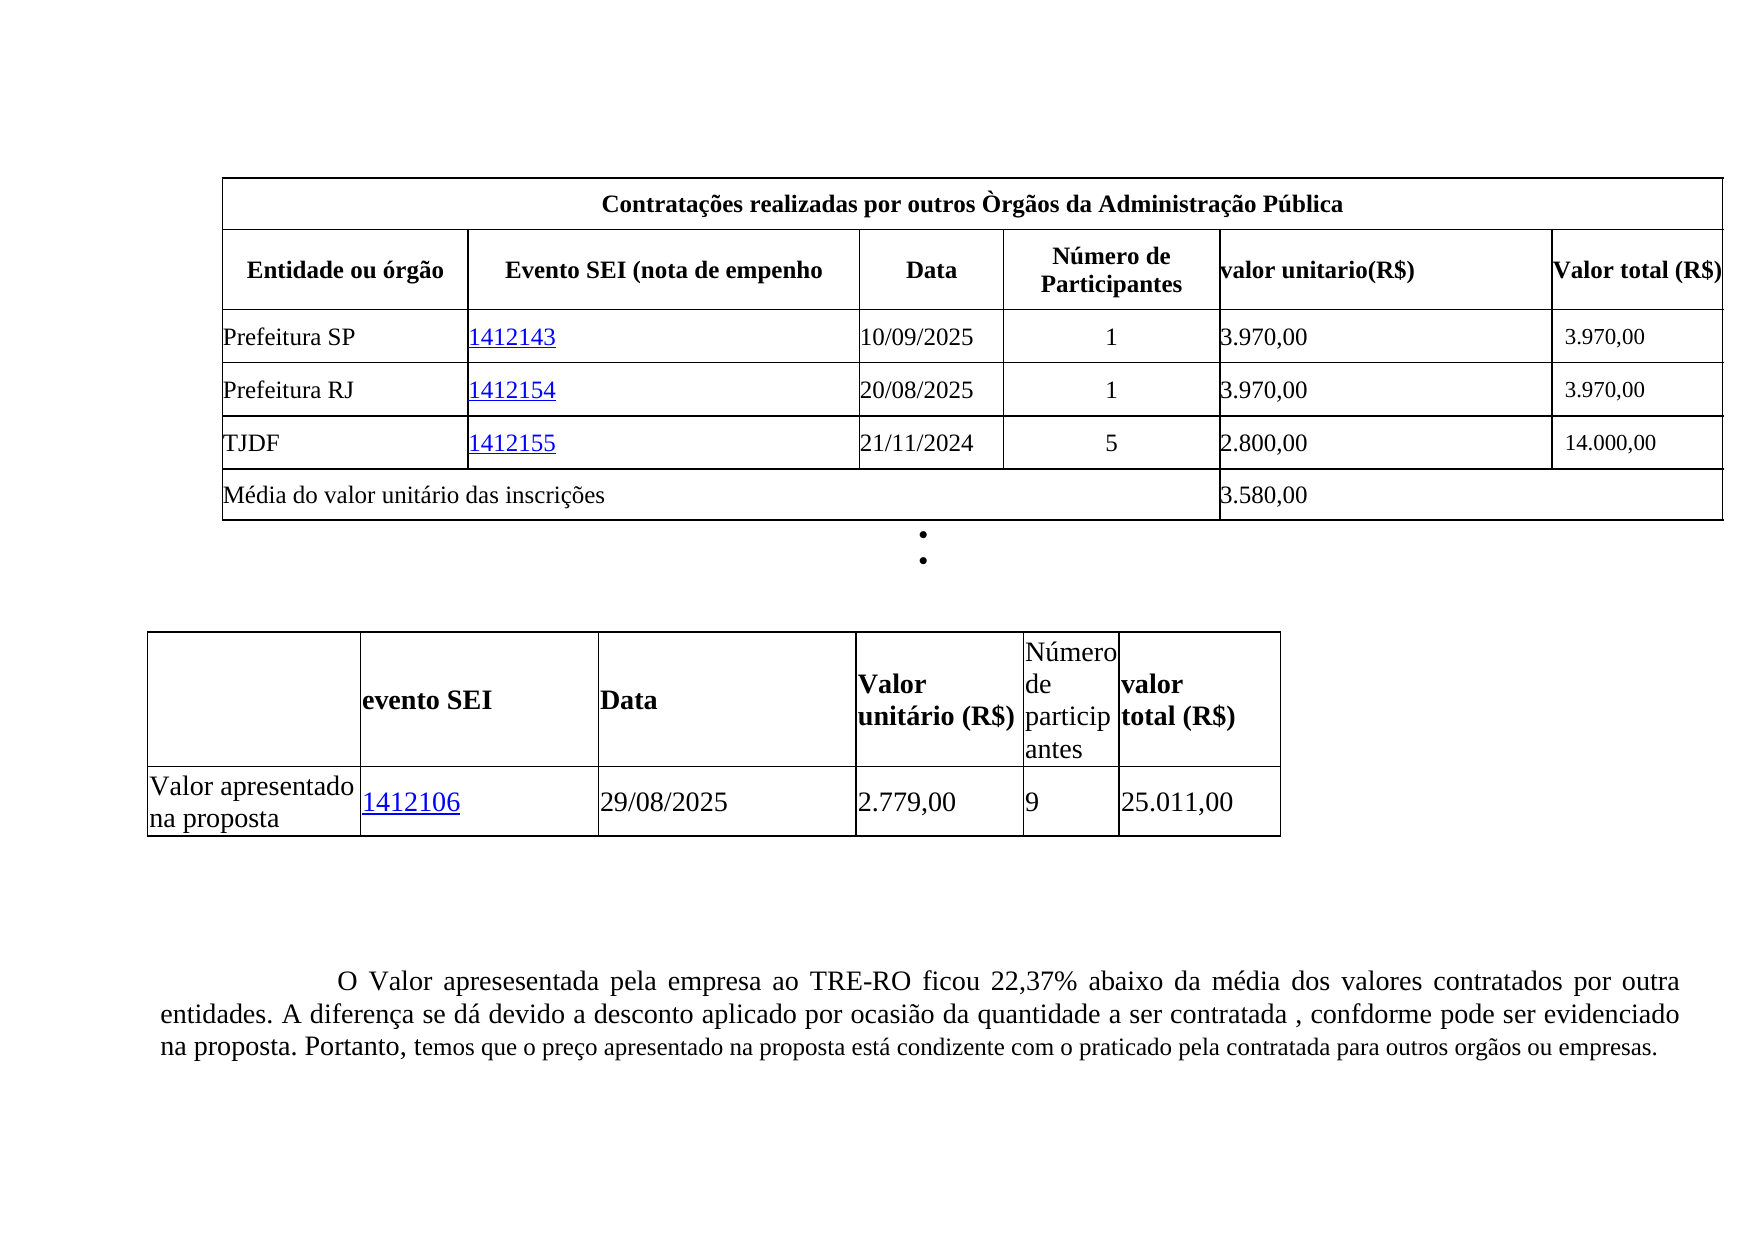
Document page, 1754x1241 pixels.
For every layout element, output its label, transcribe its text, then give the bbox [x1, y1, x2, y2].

table_header evento SEI [361, 633, 598, 766]
table_cell 10/09/2025 [860, 310, 1003, 362]
table_cell Média do valor unitário das inscrições [223, 470, 1219, 519]
table_cell 3.970,00 [1221, 363, 1551, 415]
table_cell 2.779,00 [857, 767, 1023, 835]
table_cell 3.580,00 [1221, 470, 1722, 519]
table_cell valor unitario(R$) [1221, 230, 1551, 309]
table_cell Entidade ou órgão [223, 230, 467, 309]
table_cell 25.011,00 [1120, 767, 1280, 835]
table_cell TJDF [223, 417, 467, 468]
table_cell Número de Participantes [1004, 230, 1219, 309]
table_cell 2.800,00 [1221, 417, 1551, 468]
table_header Valor unitário (R$) [857, 633, 1023, 766]
table_header [148, 633, 360, 766]
table_cell 14.000,00 [1553, 417, 1722, 468]
table_cell Contratações realizadas por outros Òrgãos da Administração Pública [223, 179, 1722, 228]
table_cell Valor apresentado na proposta [148, 767, 360, 835]
table_cell Data [860, 230, 1003, 309]
table_cell 29/08/2025 [599, 767, 855, 835]
table_cell 9 [1024, 767, 1118, 835]
table_cell 20/08/2025 [860, 363, 1003, 415]
table_cell 3.970,00 [1553, 363, 1722, 415]
table_cell 1 [1004, 310, 1219, 362]
table_cell 21/11/2024 [860, 417, 1003, 468]
table_cell Prefeitura RJ [223, 363, 467, 415]
table_cell 3.970,00 [1221, 310, 1551, 362]
table_cell 3.970,00 [1553, 310, 1722, 362]
table_cell 1412154 [469, 363, 859, 415]
table_header valor total (R$) [1120, 633, 1280, 766]
table_header Número de participantes [1024, 633, 1118, 766]
table_cell 1412155 [469, 417, 859, 468]
table_cell 5 [1004, 417, 1219, 468]
table_cell Evento SEI (nota de empenho [469, 230, 859, 309]
text O Valor apresesentada pela empresa ao TRE-RO ficou 22,37% abaixo da média dos valores contratados por outra entidades. A diferença se dá devido a desconto aplicado por ocasião da quantidade a ser contratada , confdorme pode ser evidenciado na proposta. Portanto, temos que o preço apresentado na proposta está condizente com o praticado pela contratada para outros orgãos ou empresas. [160, 964, 1683, 1062]
table_cell 1412106 [361, 767, 598, 835]
table_cell Prefeitura SP [223, 310, 467, 362]
table_cell 1 [1004, 363, 1219, 415]
table_cell Valor total (R$) [1553, 230, 1722, 309]
table_header Data [599, 633, 855, 766]
table_cell 1412143 [469, 310, 859, 362]
